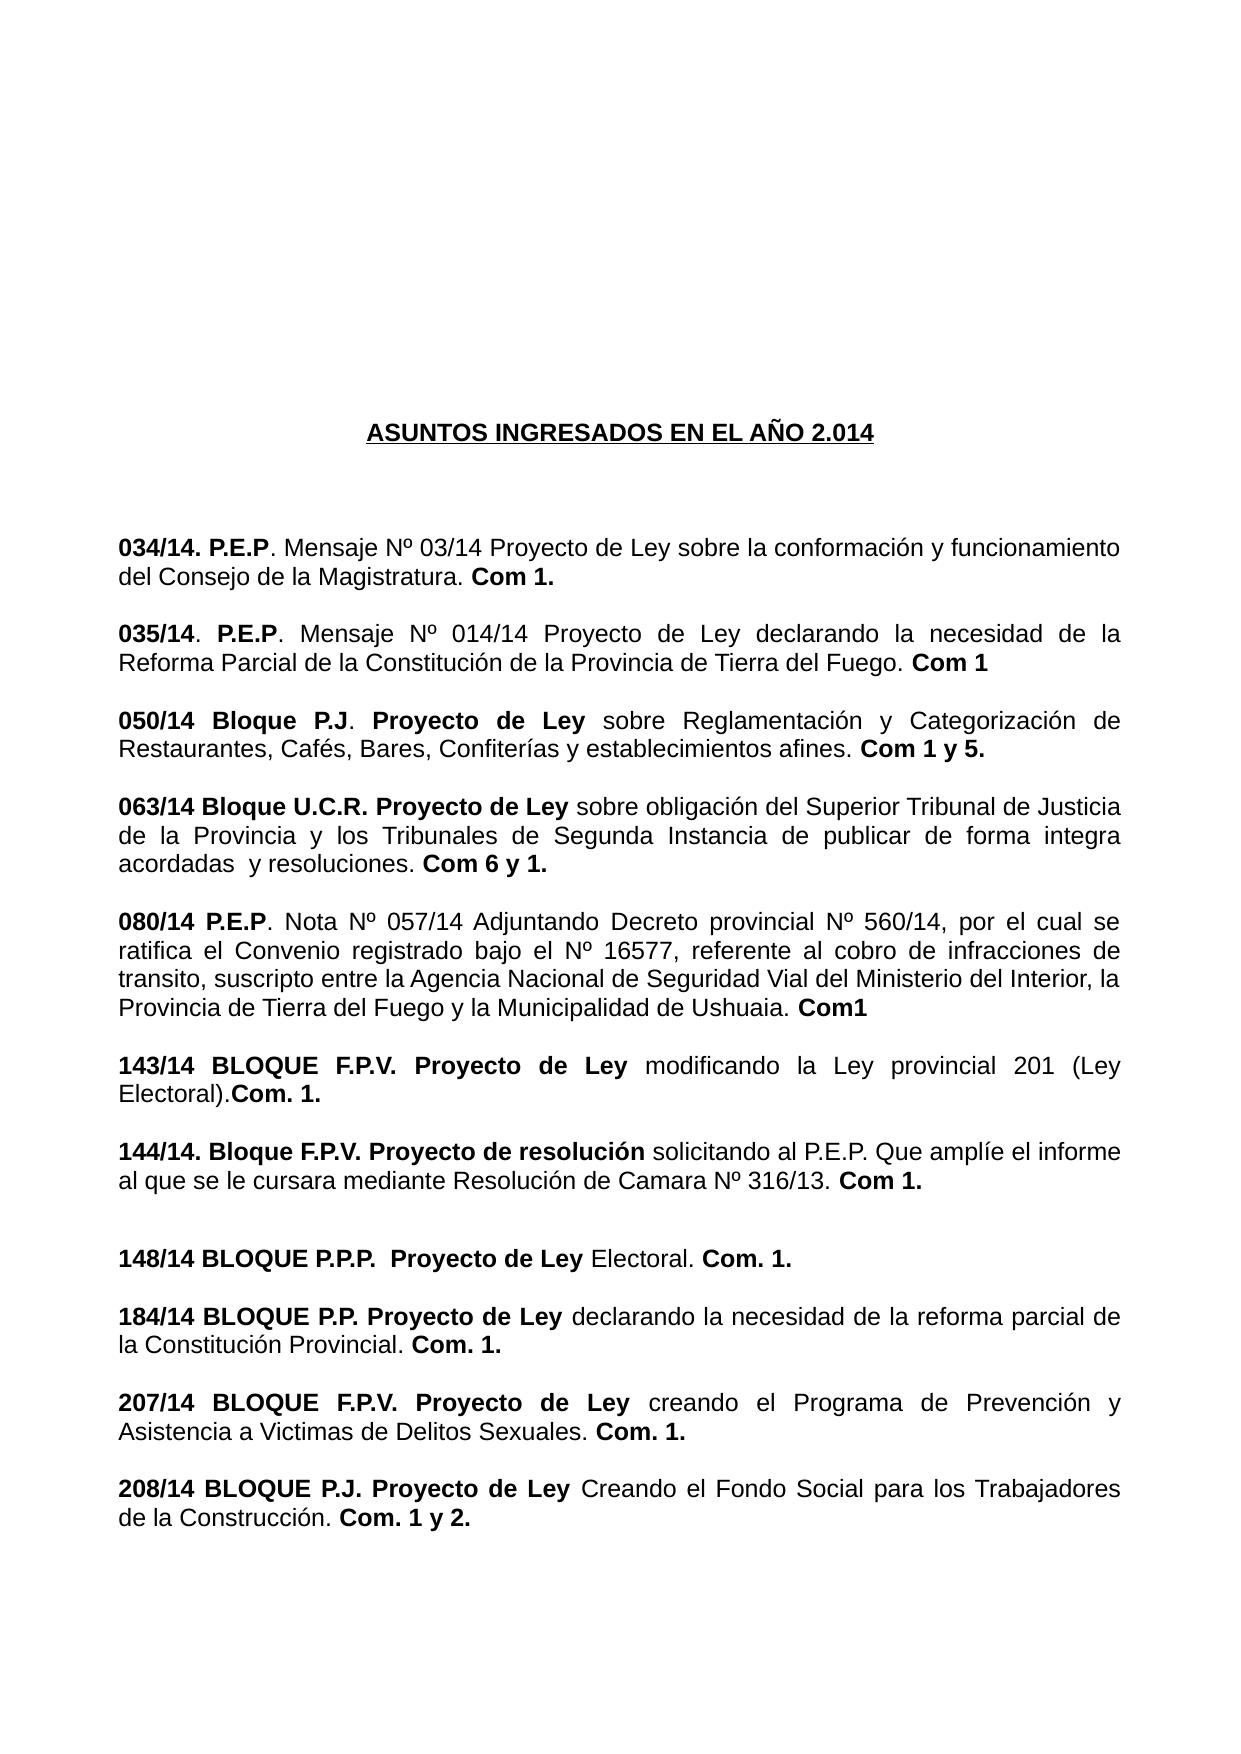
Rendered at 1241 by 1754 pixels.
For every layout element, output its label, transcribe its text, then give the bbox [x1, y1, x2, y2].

text 184/14 BLOQUE P.P. Proyecto de Ley declarando la necesidad de la reforma parcial de la Constitución Provincial. Com. 1. [118, 1301, 1122, 1359]
text 148/14 BLOQUE P.P.P. Proyecto de Ley Electoral. Com. 1. [118, 1244, 1122, 1273]
text ASUNTOS INGRESADOS EN EL AÑO 2.014 [118, 418, 1122, 447]
text 063/14 Bloque U.C.R. Proyecto de Ley sobre obligación del Superior Tribunal de Justicia de la Provincia y los Tribunales de Segunda Instancia de publicar de forma integra acordadas y resoluciones. Com 6 y 1. [118, 792, 1122, 878]
text 050/14 Bloque P.J. Proyecto de Ley sobre Reglamentación y Categorización de Restaurantes, Cafés, Bares, Confiterías y establecimientos afines. Com 1 y 5. [118, 706, 1122, 763]
text 034/14. P.E.P. Mensaje Nº 03/14 Proyecto de Ley sobre la conformación y funcionamiento del Consejo de la Magistratura. Com 1. [118, 533, 1122, 591]
text 035/14. P.E.P. Mensaje Nº 014/14 Proyecto de Ley declarando la necesidad de la Reforma Parcial de la Constitución de la Provincia de Tierra del Fuego. Com 1 [118, 619, 1122, 677]
text 143/14 BLOQUE F.P.V. Proyecto de Ley modificando la Ley provincial 201 (Ley Electoral).Com. 1. [118, 1051, 1122, 1108]
text 080/14 P.E.P. Nota Nº 057/14 Adjuntando Decreto provincial Nº 560/14, por el cual se ratifica el Convenio registrado bajo el Nº 16577, referente al cobro de infracciones de transito, suscripto entre la Agencia Nacional de Seguridad Vial del Ministerio del Interior, la Provincia de Tierra del Fuego y la Municipalidad de Ushuaia. Com1 [118, 907, 1122, 1022]
text 207/14 BLOQUE F.P.V. Proyecto de Ley creando el Programa de Prevención y Asistencia a Victimas de Delitos Sexuales. Com. 1. [118, 1388, 1122, 1445]
text 208/14 BLOQUE P.J. Proyecto de Ley Creando el Fondo Social para los Trabajadores de la Construcción. Com. 1 y 2. [118, 1474, 1122, 1531]
text 144/14. Bloque F.P.V. Proyecto de resolución solicitando al P.E.P. Que amplíe el informe al que se le cursara mediante Resolución de Camara Nº 316/13. Com 1. [118, 1137, 1122, 1194]
